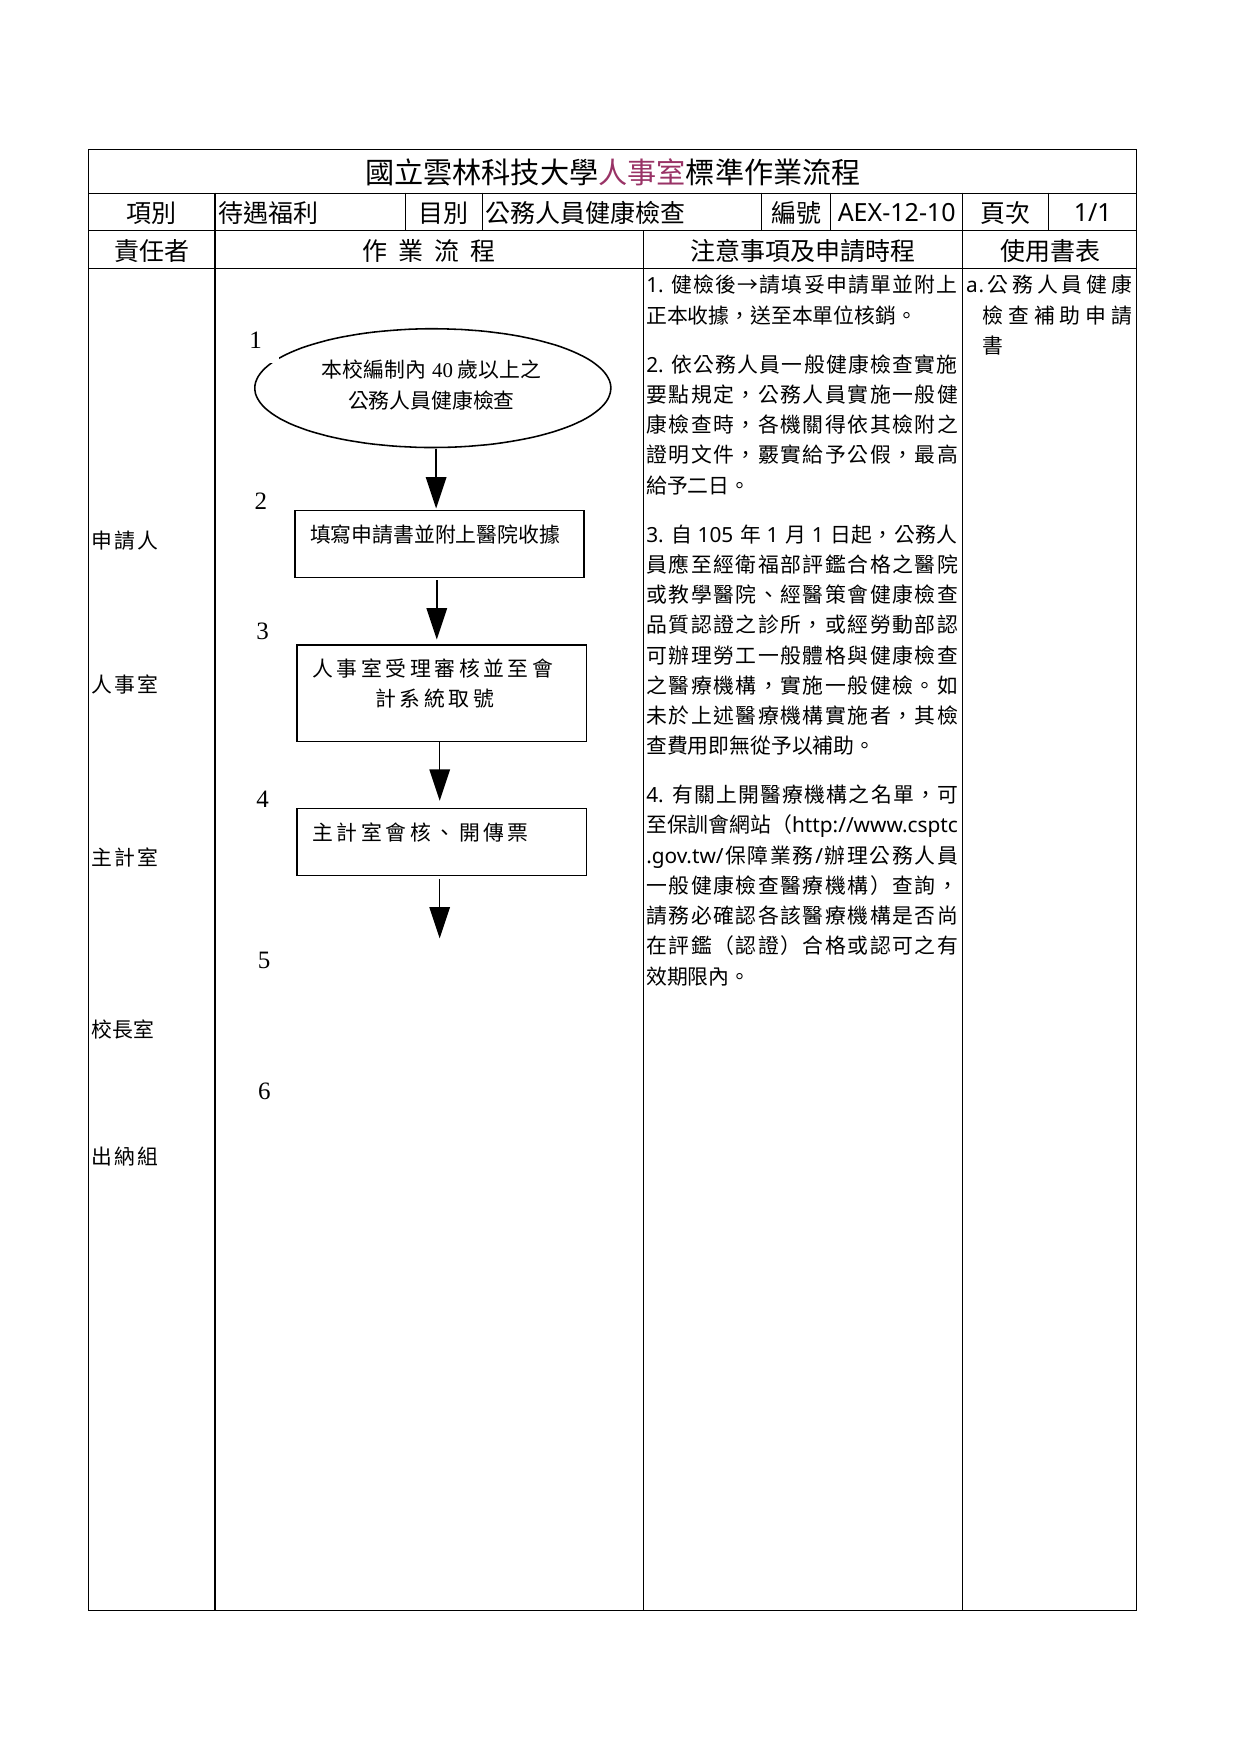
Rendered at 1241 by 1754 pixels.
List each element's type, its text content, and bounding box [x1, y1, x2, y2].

table_cell 責任者 [89, 231, 214, 268]
table_cell 項別 [89, 194, 214, 230]
table_cell 作 業 流 程 [216, 231, 643, 268]
table_cell 頁次 [963, 194, 1048, 230]
table_header 國立雲林科技大學人事室標準作業流程 [89, 150, 1136, 192]
table_cell 注意事項及申請時程 [644, 231, 962, 268]
table_cell 使用書表 [963, 231, 1136, 268]
table_cell 申請人 人事室 主計室 校長室 出納組 [89, 269, 214, 1610]
table_cell AEX-12-10 [831, 194, 962, 230]
table_cell 1. 健檢後→請填妥申請單並附上正本收據，送至本單位核銷。 2. 依公務人員一般健康檢查實施要點規定，公務人員實施一般健康檢查時，各機關得依其檢附之證明文件，覈實給予公假，最高給予二日。 3. 自 105 年 1 月 1 日起，公務人員應至經衛福部評鑑合格之醫院或教學醫院、經醫策會健康檢查品質認證之診所，或經勞動部認可辦理勞工一般體格與健康檢查之醫療機構，實施一般健檢。如未於上述醫療機構實施者，其檢查費用即無從予以補助。 4. 有關上開醫療機構之名單，可至保訓會網站（http://www.csptc.gov.tw/保障業務/辦理公務人員一般健康檢查醫療機構）查詢，請務必確認各該醫療機構是否尚在評鑑（認證）合格或認可之有效期限內。 [644, 269, 962, 1610]
table_cell 目別 [406, 194, 482, 230]
table_cell 1/1 [1049, 194, 1136, 230]
table_cell 編號 [762, 194, 830, 230]
table_cell 待遇福利 [216, 194, 405, 230]
table_cell [216, 269, 643, 1610]
table_cell a.公務人員健康檢查補助申請書 [963, 269, 1136, 1610]
table_cell 公務人員健康檢查 [483, 194, 761, 230]
